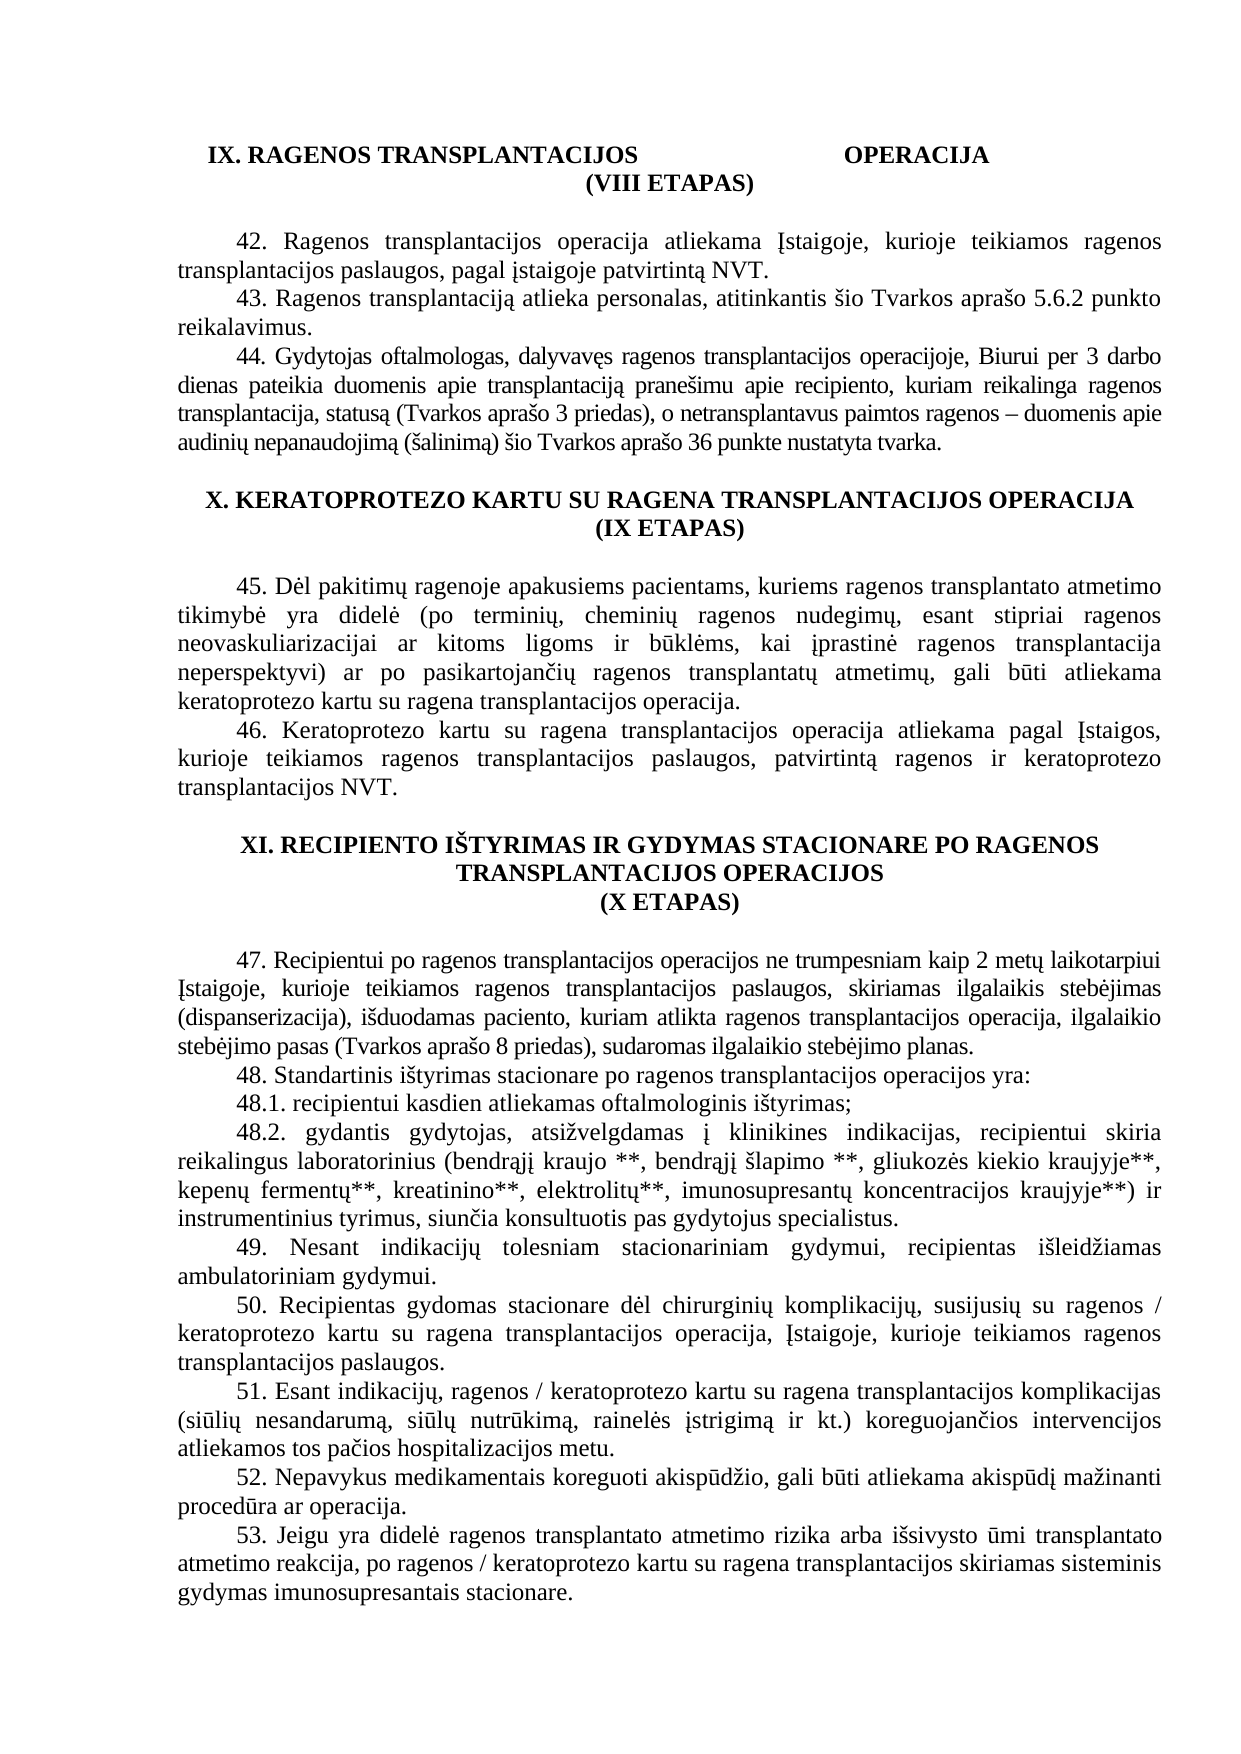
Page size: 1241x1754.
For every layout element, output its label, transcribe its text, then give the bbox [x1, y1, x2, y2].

text 42. Ragenos transplantacijos operacija atliekama Įstaigoje, kurioje teikiamos ragenos transplantacijos paslaugos, pagal įstaigoje patvirtintą NVT. [177, 226, 1162, 283]
text 47. Recipientui po ragenos transplantacijos operacijos ne trumpesniam kaip 2 metų laikotarpiui Įstaigoje, kurioje teikiamos ragenos transplantacijos paslaugos, skiriamas ilgalaikis stebėjimas (dispanserizacija), išduodamas paciento, kuriam atlikta ragenos transplantacijos operacija, ilgalaikio stebėjimo pasas (Tvarkos aprašo 8 priedas), sudaromas ilgalaikio stebėjimo planas. [177, 945, 1162, 1060]
text (X etapas) [177, 887, 1162, 916]
text 46. Keratoprotezo kartu su ragena transplantacijos operacija atliekama pagal Įstaigos, kurioje teikiamos ragenos transplantacijos paslaugos, patvirtintą ragenos ir keratoprotezo transplantacijos NVT. [177, 715, 1162, 801]
text 48.2. gydantis gydytojas, atsižvelgdamas į klinikines indikacijas, recipientui skiria reikalingus laboratorinius (bendrąjį kraujo **, bendrąjį šlapimo **, gliukozės kiekio kraujyje**, kepenų fermentų**, kreatinino**, elektrolitų**, imunosupresantų koncentracijos kraujyje**) ir instrumentinius tyrimus, siunčia konsultuotis pas gydytojus specialistus. [177, 1117, 1162, 1232]
text 43. Ragenos transplantaciją atlieka personalas, atitinkantis šio Tvarkos aprašo 5.6.2 punkto reikalavimus. [177, 283, 1162, 341]
text 48.1. recipientui kasdien atliekamas oftalmologinis ištyrimas; [177, 1088, 1162, 1117]
text 49. Nesant indikacijų tolesniam stacionariniam gydymui, recipientas išleidžiamas ambulatoriniam gydymui. [177, 1232, 1162, 1290]
text X. KERATOPROTEZO KARTU SU RAGENA TRANSPLANTACIJOS OPERACIJA [177, 485, 1162, 513]
text 50. Recipientas gydomas stacionare dėl chirurginių komplikacijų, susijusių su ragenos / keratoprotezo kartu su ragena transplantacijos operacija, Įstaigoje, kurioje teikiamos ragenos transplantacijos paslaugos. [177, 1290, 1162, 1376]
text (VIII ETAPAS) [177, 168, 1162, 197]
text 44. Gydytojas oftalmologas, dalyvavęs ragenos transplantacijos operacijoje, Biurui per 3 darbo dienas pateikia duomenis apie transplantaciją pranešimu apie recipiento, kuriam reikalinga ragenos transplantacija, statusą (Tvarkos aprašo 3 priedas), o netransplantavus paimtos ragenos – duomenis apie audinių nepanaudojimą (šalinimą) šio Tvarkos aprašo 36 punkte nustatyta tvarka. [177, 341, 1162, 456]
text 53. Jeigu yra didelė ragenos transplantato atmetimo rizika arba išsivysto ūmi transplantato atmetimo reakcija, po ragenos / keratoprotezo kartu su ragena transplantacijos skiriamas sisteminis gydymas imunosupresantais stacionare. [177, 1520, 1162, 1606]
text 48. Standartinis ištyrimas stacionare po ragenos transplantacijos operacijos yra: [177, 1060, 1162, 1088]
text (IX ETAPAS) [177, 513, 1162, 542]
text 52. Nepavykus medikamentais koreguoti akispūdžio, gali būti atliekama akispūdį mažinanti procedūra ar operacija. [177, 1462, 1162, 1520]
text XI. recipiento ištyrimas ir gydymas stacionare po RAGENOS transplantacijos OPERACIJOS [177, 830, 1162, 887]
text 45. Dėl pakitimų ragenoje apakusiems pacientams, kuriems ragenos transplantato atmetimo tikimybė yra didelė (po terminių, cheminių ragenos nudegimų, esant stipriai ragenos neovaskuliarizacijai ar kitoms ligoms ir būklėms, kai įprastinė ragenos transplantacija neperspektyvi) ar po pasikartojančių ragenos transplantatų atmetimų, gali būti atliekama keratoprotezo kartu su ragena transplantacijos operacija. [177, 571, 1162, 715]
text 51. Esant indikacijų, ragenos / keratoprotezo kartu su ragena transplantacijos komplikacijas (siūlių nesandarumą, siūlų nutrūkimą, rainelės įstrigimą ir kt.) koreguojančios intervencijos atliekamos tos pačios hospitalizacijos metu. [177, 1376, 1162, 1462]
text IX. RAGENOS TRANSPLANTACIJOS OPERACIJA [177, 140, 1162, 168]
